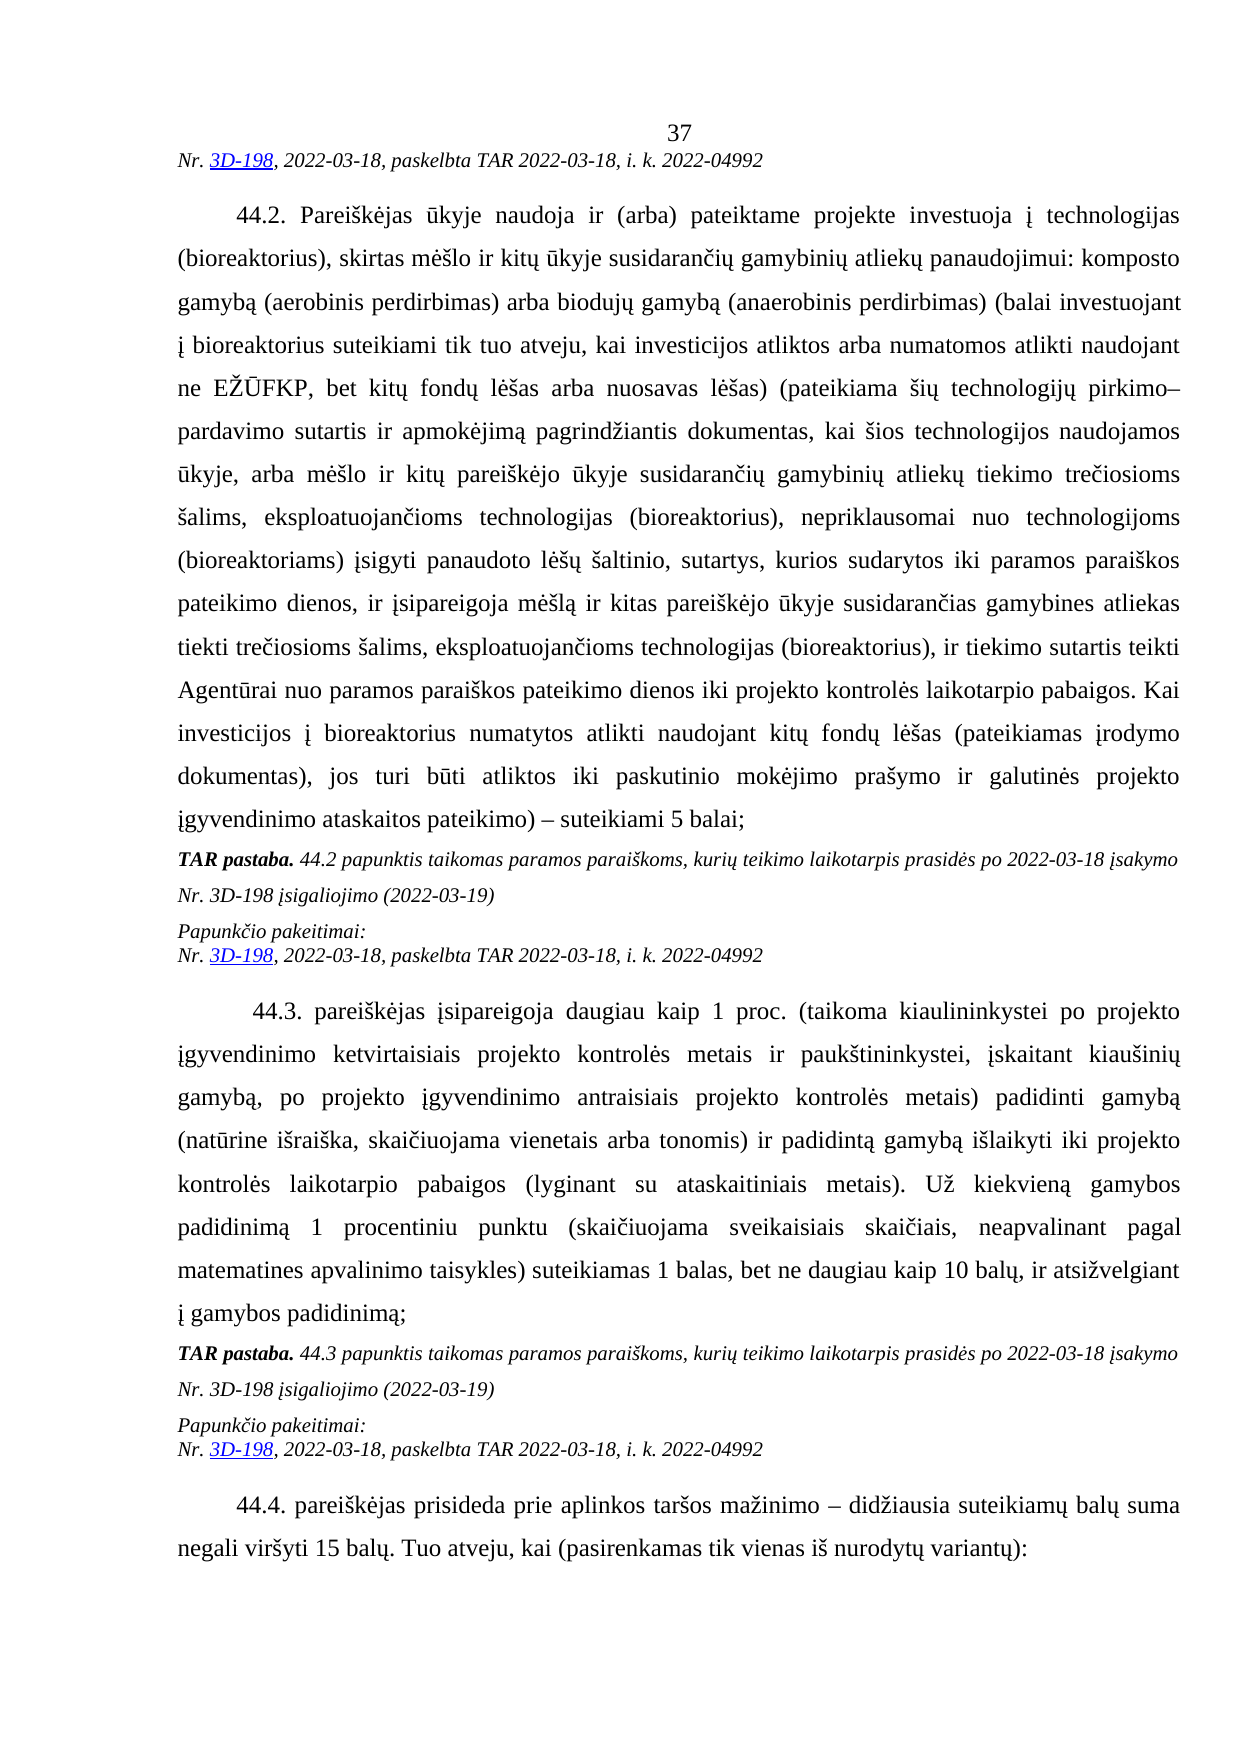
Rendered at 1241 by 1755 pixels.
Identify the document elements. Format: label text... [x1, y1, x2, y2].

text Nr. 3D-198, 2022-03-18, paskelbta TAR 2022-03-18, i. k. 2022-04992 [177, 148, 1181, 172]
text TAR pastaba. 44.3 papunktis taikomas paramos paraiškoms, kurių teikimo laikotarpis prasidės po 2022-03-18 įsakymo Nr. 3D-198 įsigaliojimo (2022-03-19) [177, 1341, 1181, 1401]
text 44.4. pareiškėjas prisideda prie aplinkos taršos mažinimo – didžiausia suteikiamų balų suma negali viršyti 15 balų. Tuo atveju, kai (pasirenkamas tik vienas iš nurodytų variantų): [177, 1490, 1181, 1562]
text Nr. 3D-198, 2022-03-18, paskelbta TAR 2022-03-18, i. k. 2022-04992 [177, 943, 1181, 967]
text TAR pastaba. 44.2 papunktis taikomas paramos paraiškoms, kurių teikimo laikotarpis prasidės po 2022-03-18 įsakymo Nr. 3D-198 įsigaliojimo (2022-03-19) [177, 847, 1181, 907]
text Nr. 3D-198, 2022-03-18, paskelbta TAR 2022-03-18, i. k. 2022-04992 [177, 1437, 1181, 1461]
text Papunkčio pakeitimai: [177, 919, 1181, 943]
text Papunkčio pakeitimai: [177, 1413, 1181, 1437]
text 44.3. pareiškėjas įsipareigoja daugiau kaip 1 proc. (taikoma kiaulininkystei po projekto įgyvendinimo ketvirtaisiais projekto kontrolės metais ir paukštininkystei, įskaitant kiaušinių gamybą, po projekto įgyvendinimo antraisiais projekto kontrolės metais) padidinti gamybą (natūrine išraiška, skaičiuojama vienetais arba tonomis) ir padidintą gamybą išlaikyti iki projekto kontrolės laikotarpio pabaigos (lyginant su ataskaitiniais metais). Už kiekvieną gamybos padidinimą 1 procentiniu punktu (skaičiuojama sveikaisiais skaičiais, neapvalinant pagal matematines apvalinimo taisykles) suteikiamas 1 balas, bet ne daugiau kaip 10 balų, ir atsižvelgiant į gamybos padidinimą; [177, 996, 1181, 1327]
text 44.2. Pareiškėjas ūkyje naudoja ir (arba) pateiktame projekte investuoja į technologijas (bioreaktorius), skirtas mėšlo ir kitų ūkyje susidarančių gamybinių atliekų panaudojimui: komposto gamybą (aerobinis perdirbimas) arba biodujų gamybą (anaerobinis perdirbimas) (balai investuojant į bioreaktorius suteikiami tik tuo atveju, kai investicijos atliktos arba numatomos atlikti naudojant ne EŽŪFKP, bet kitų fondų lėšas arba nuosavas lėšas) (pateikiama šių technologijų pirkimo–pardavimo sutartis ir apmokėjimą pagrindžiantis dokumentas, kai šios technologijos naudojamos ūkyje, arba mėšlo ir kitų pareiškėjo ūkyje susidarančių gamybinių atliekų tiekimo trečiosioms šalims, eksploatuojančioms technologijas (bioreaktorius), nepriklausomai nuo technologijoms (bioreaktoriams) įsigyti panaudoto lėšų šaltinio, sutartys, kurios sudarytos iki paramos paraiškos pateikimo dienos, ir įsipareigoja mėšlą ir kitas pareiškėjo ūkyje susidarančias gamybines atliekas tiekti trečiosioms šalims, eksploatuojančioms technologijas (bioreaktorius), ir tiekimo sutartis teikti Agentūrai nuo paramos paraiškos pateikimo dienos iki projekto kontrolės laikotarpio pabaigos. Kai investicijos į bioreaktorius numatytos atlikti naudojant kitų fondų lėšas (pateikiamas įrodymo dokumentas), jos turi būti atliktos iki paskutinio mokėjimo prašymo ir galutinės projekto įgyvendinimo ataskaitos pateikimo) – suteikiami 5 balai; [177, 200, 1181, 833]
